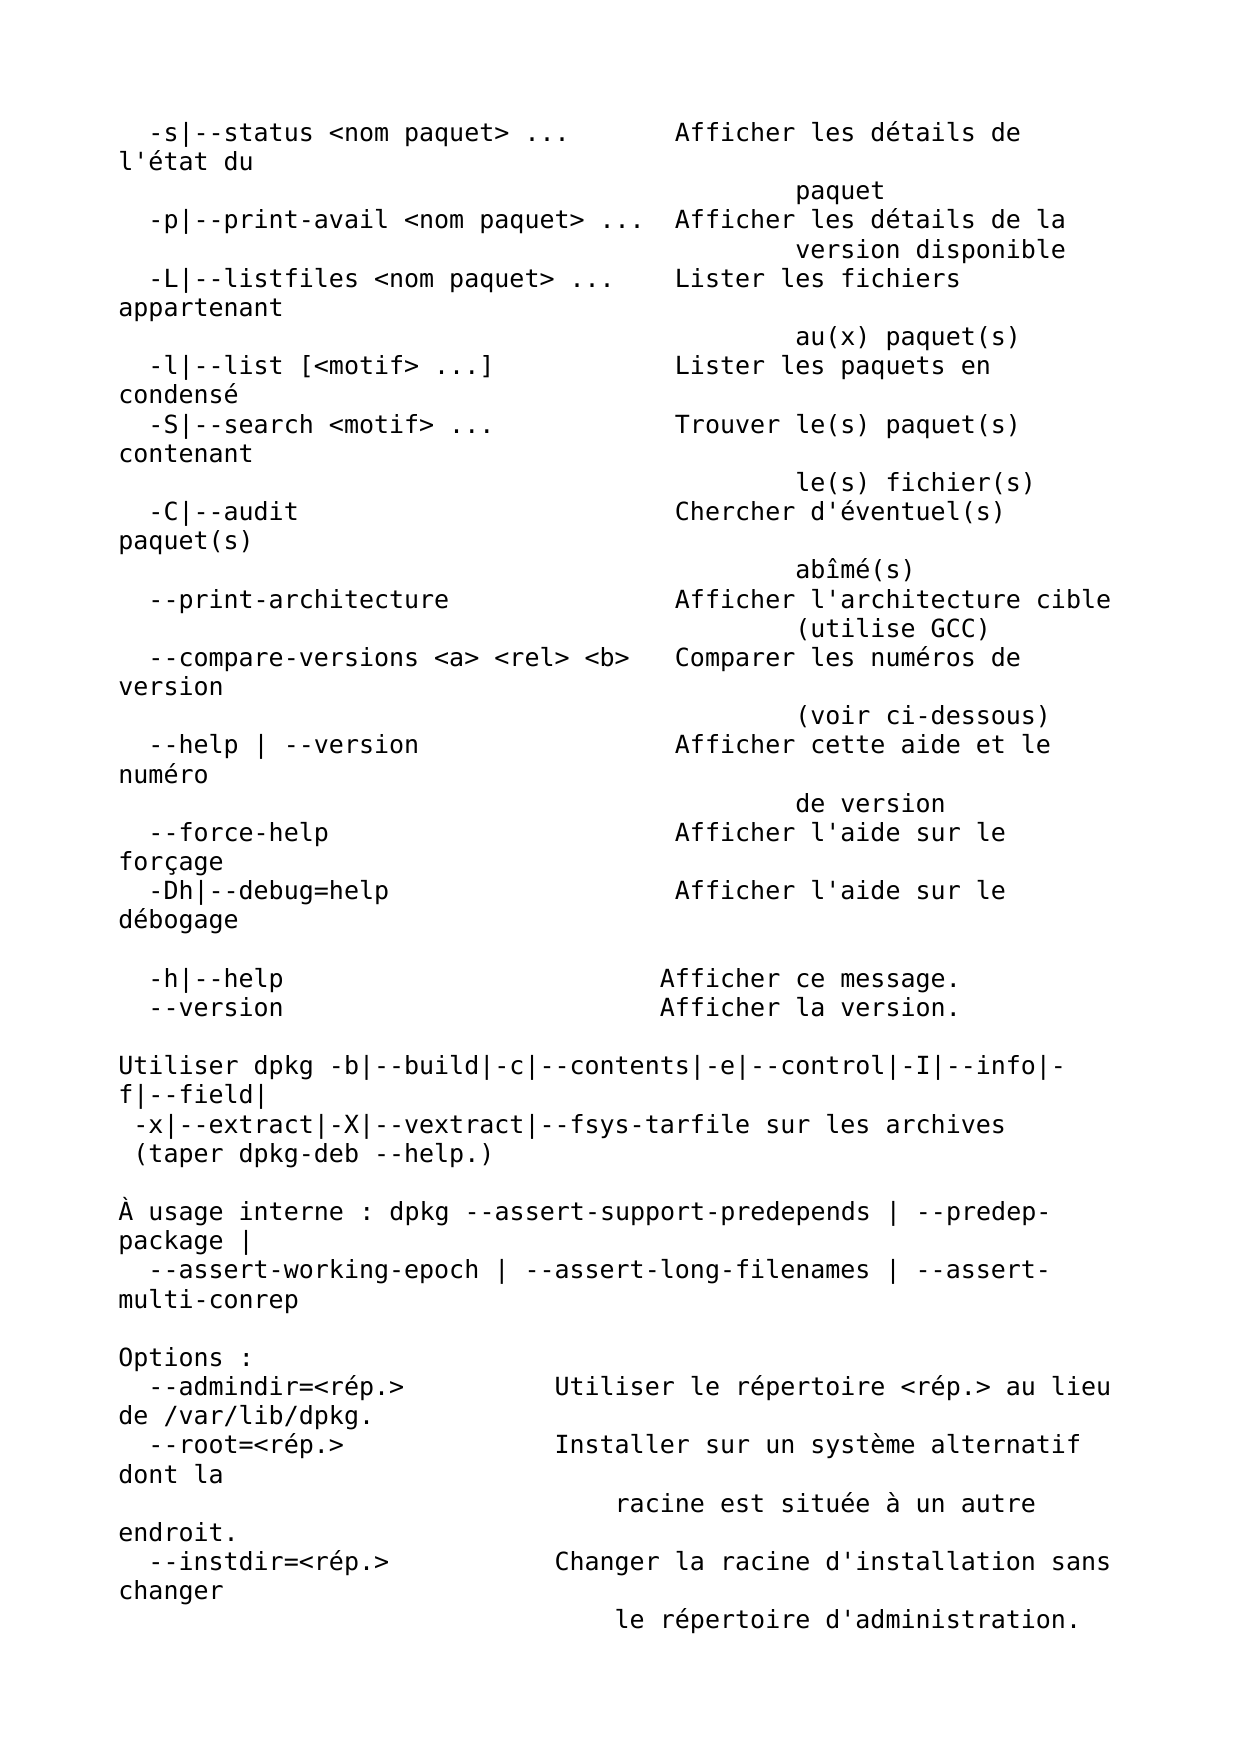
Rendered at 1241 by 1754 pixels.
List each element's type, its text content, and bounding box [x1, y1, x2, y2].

text -s|--status <nom paquet> ... Afficher les détails de l'état du paquet -p|--print-avail <nom paquet> ... Afficher les détails de la version disponible -L|--listfiles <nom paquet> ... Lister les fichiers appartenant au(x) paquet(s) -l|--list [<motif> ...] Lister les paquets en condensé -S|--search <motif> ... Trouver le(s) paquet(s) contenant le(s) fichier(s) -C|--audit Chercher d'éventuel(s) paquet(s) abîmé(s) --print-architecture Afficher l'architecture cible (utilise GCC) --compare-versions <a> <rel> <b> Comparer les numéros de version (voir ci-dessous) --help | --version Afficher cette aide et le numéro de version --force-help Afficher l'aide sur le forçage -Dh|--debug=help Afficher l'aide sur le débogage -h|--help Afficher ce message. --version Afficher la version. Utiliser dpkg -b|--build|-c|--contents|-e|--control|-I|--info|-f|--field| -x|--extract|-X|--vextract|--fsys-tarfile sur les archives (taper dpkg-deb --help.) À usage interne : dpkg --assert-support-predepends | --predep-package | --assert-working-epoch | --assert-long-filenames | --assert-multi-conrep Options : --admindir=<rép.> Utiliser le répertoire <rép.> au lieu de /var/lib/dpkg. --root=<rép.> Installer sur un système alternatif dont la racine est située à un autre endroit. --instdir=<rép.> Changer la racine d'installation sans changer le répertoire d'administration. [118, 118, 1122, 1635]
